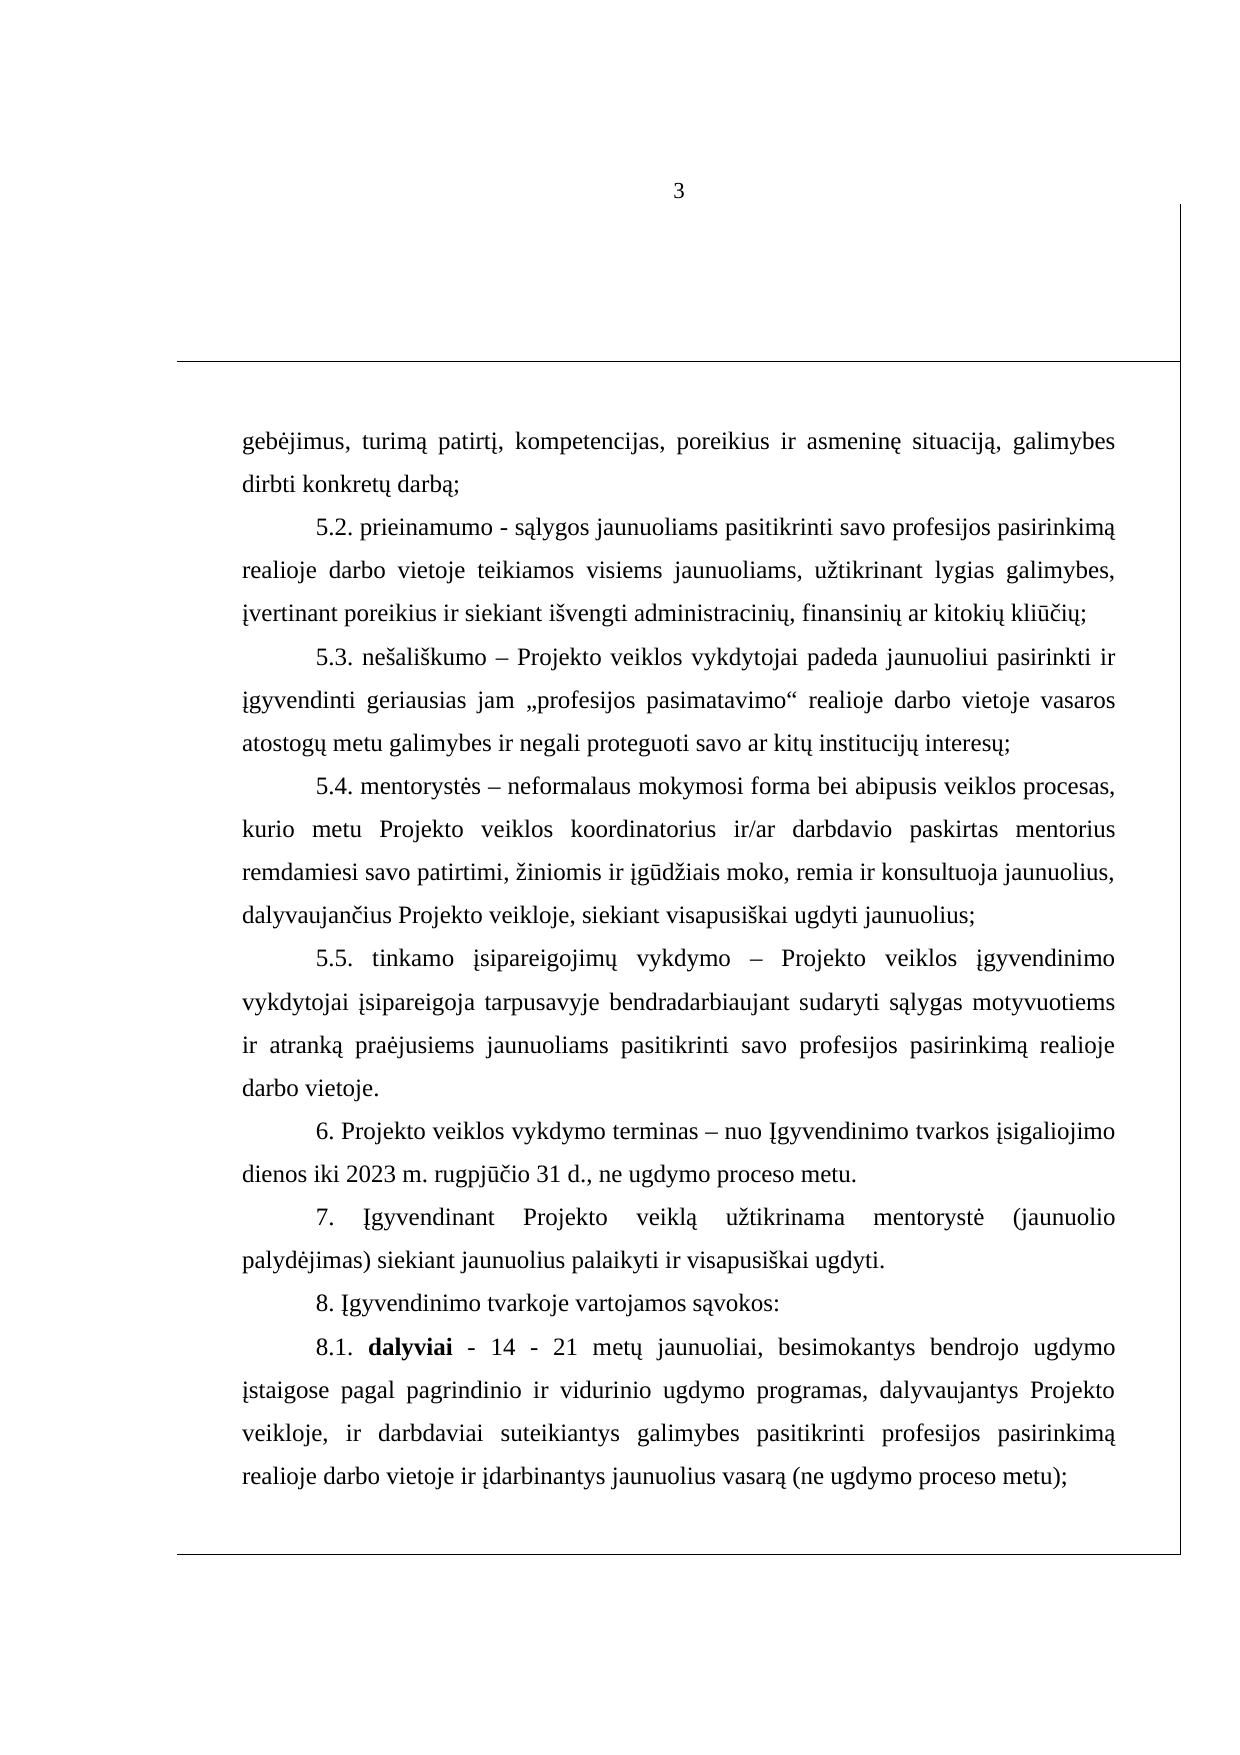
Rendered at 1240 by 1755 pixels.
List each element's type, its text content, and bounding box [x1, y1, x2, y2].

text 5.2. prieinamumo - sąlygos jaunuoliams pasitikrinti savo profesijos pasirinkimą realioje darbo vietoje teikiamos visiems jaunuoliams, užtikrinant lygias galimybes, įvertinant poreikius ir siekiant išvengti administracinių, finansinių ar kitokių kliūčių; [177, 448, 1181, 577]
text 5.3. nešališkumo – Projekto veiklos vykdytojai padeda jaunuoliui pasirinkti ir įgyvendinti geriausias jam „profesijos pasimatavimo“ realioje darbo vietoje vasaros atostogų metu galimybes ir negali proteguoti savo ar kitų institucijų interesų; [177, 577, 1181, 706]
text 5.1. individualumo – sąlygos jaunuoliams pasitikrinti savo profesijos pasirinkimą realioje darbo vietoje sudaromos individualiai, atsižvelgiant į jaunuolio gebėjimus, turimą patirtį, kompetencijas, poreikius ir asmeninę situaciją, galimybes dirbti konkretų darbą; [177, 361, 1180, 448]
text 8. Įgyvendinimo tvarkoje vartojamos sąvokos: [177, 1224, 1181, 1267]
text 6. Projekto veiklos vykdymo terminas – nuo Įgyvendinimo tvarkos įsigaliojimo dienos iki 2023 m. rugpjūčio 31 d., ne ugdymo proceso metu. [177, 1051, 1181, 1138]
text 7. Įgyvendinant Projekto veiklą užtikrinama mentorystė (jaunuolio palydėjimas) siekiant jaunuolius palaikyti ir visapusiškai ugdyti. [177, 1138, 1181, 1224]
text 8.1. dalyviai - 14 - 21 metų jaunuoliai, besimokantys bendrojo ugdymo įstaigose pagal pagrindinio ir vidurinio ugdymo programas, dalyvaujantys Projekto veikloje, ir darbdaviai suteikiantys galimybes pasitikrinti profesijos pasirinkimą realioje darbo vietoje ir įdarbinantys jaunuolius vasarą (ne ugdymo proceso metu); [177, 1267, 1181, 1554]
text 5.4. mentorystės – neformalaus mokymosi forma bei abipusis veiklos procesas, kurio metu Projekto veiklos koordinatorius ir/ar darbdavio paskirtas mentorius remdamiesi savo patirtimi, žiniomis ir įgūdžiais moko, remia ir konsultuoja jaunuolius, dalyvaujančius Projekto veikloje, siekiant visapusiškai ugdyti jaunuolius; [177, 706, 1181, 879]
text 5.5. tinkamo įsipareigojimų vykdymo – Projekto veiklos įgyvendinimo vykdytojai įsipareigoja tarpusavyje bendradarbiaujant sudaryti sąlygas motyvuotiems ir atranką praėjusiems jaunuoliams pasitikrinti savo profesijos pasirinkimą realioje darbo vietoje. [177, 879, 1181, 1051]
